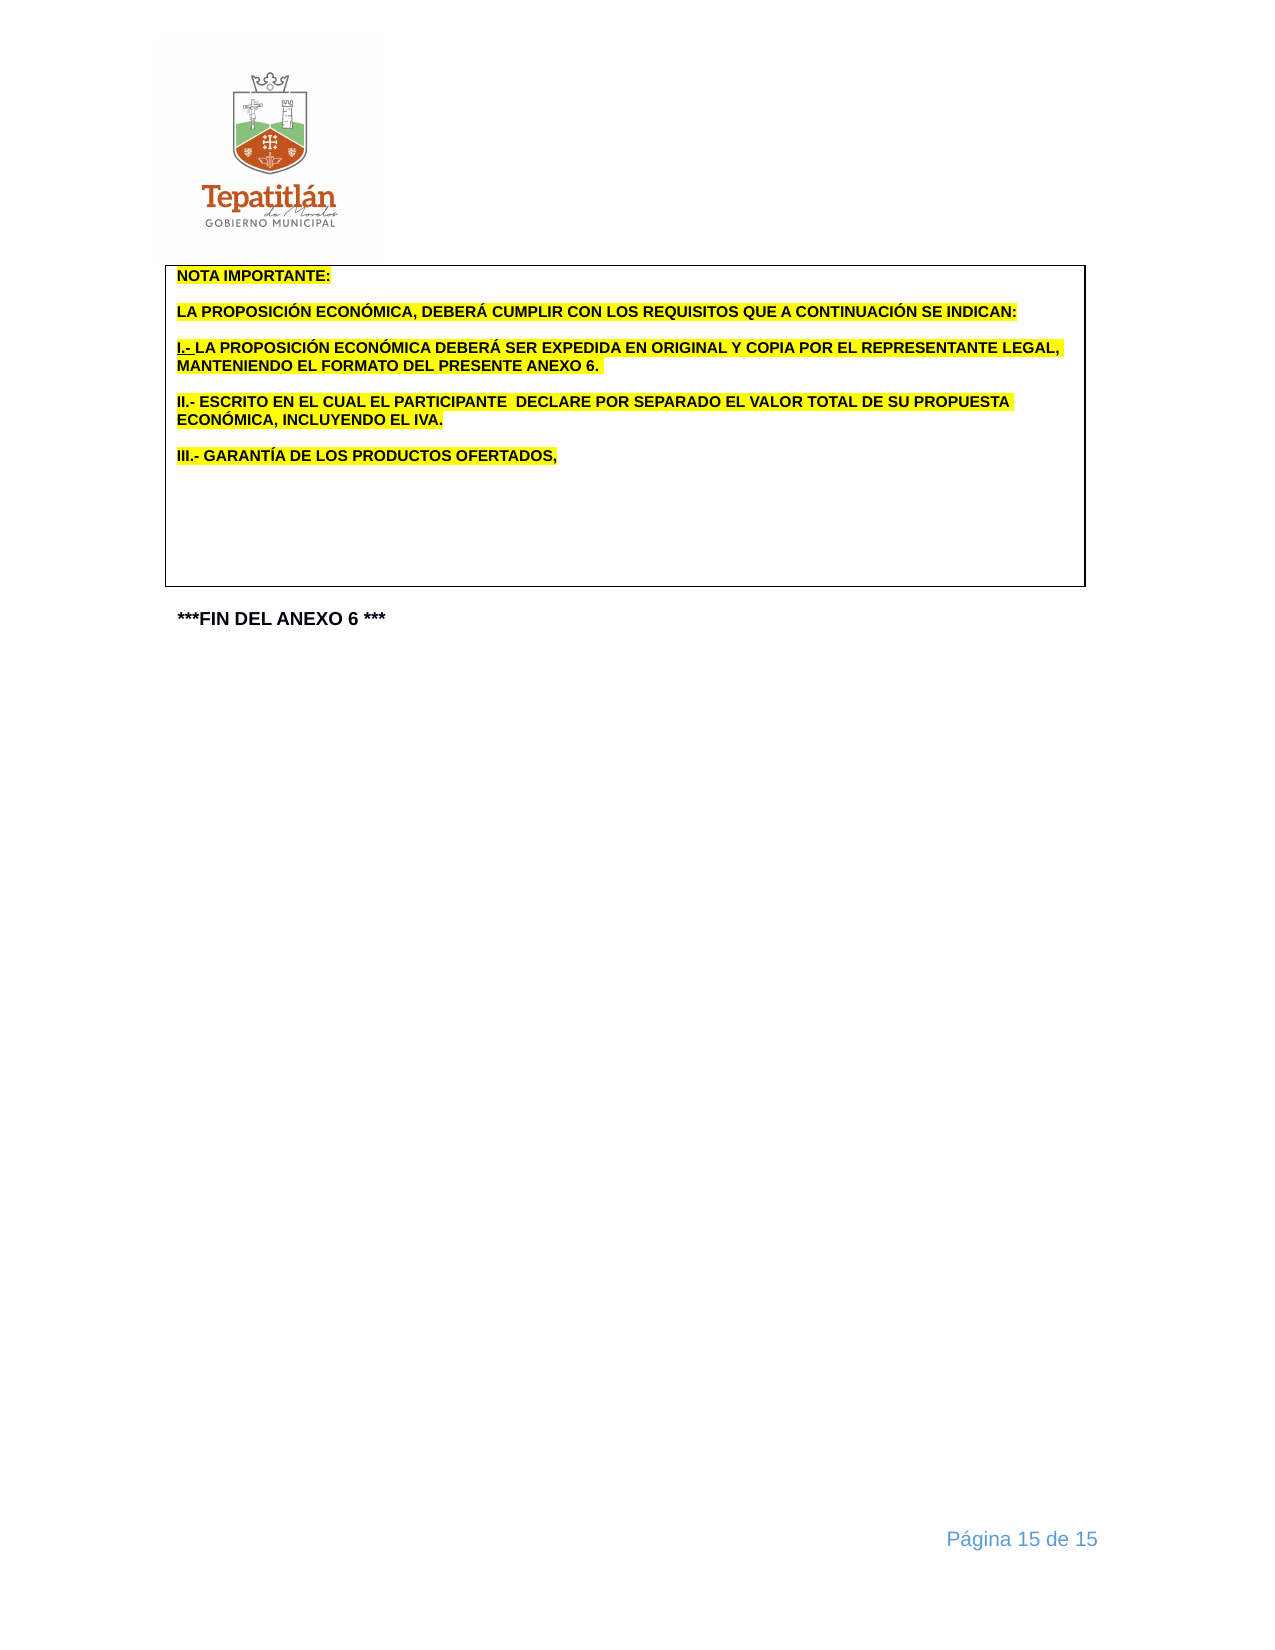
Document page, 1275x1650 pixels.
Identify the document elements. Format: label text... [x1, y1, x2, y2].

subtitle ***FIN DEL ANEXO 6 *** [177, 608, 1098, 630]
picture [158, 37, 382, 262]
table_header NOTA IMPORTANTE: LA PROPOSICIÓN ECONÓMICA, DEBERÁ CUMPLIR CON LOS REQUISITOS QUE A CONTINUACIÓN SE INDICAN: I.- LA PROPOSICIÓN ECONÓMICA DEBERÁ SER EXPEDIDA EN ORIGINAL Y COPIA POR EL REPRESENTANTE LEGAL, MANTENIENDO EL FORMATO DEL PRESENTE ANEXO 6. II.- ESCRITO EN EL CUAL EL PARTICIPANTE DECLARE POR SEPARADO EL VALOR TOTAL DE SU PROPUESTA ECONÓMICA, INCLUYENDO EL IVA. III.- GARANTÍA DE LOS PRODUCTOS OFERTADOS, [166, 266, 1084, 586]
